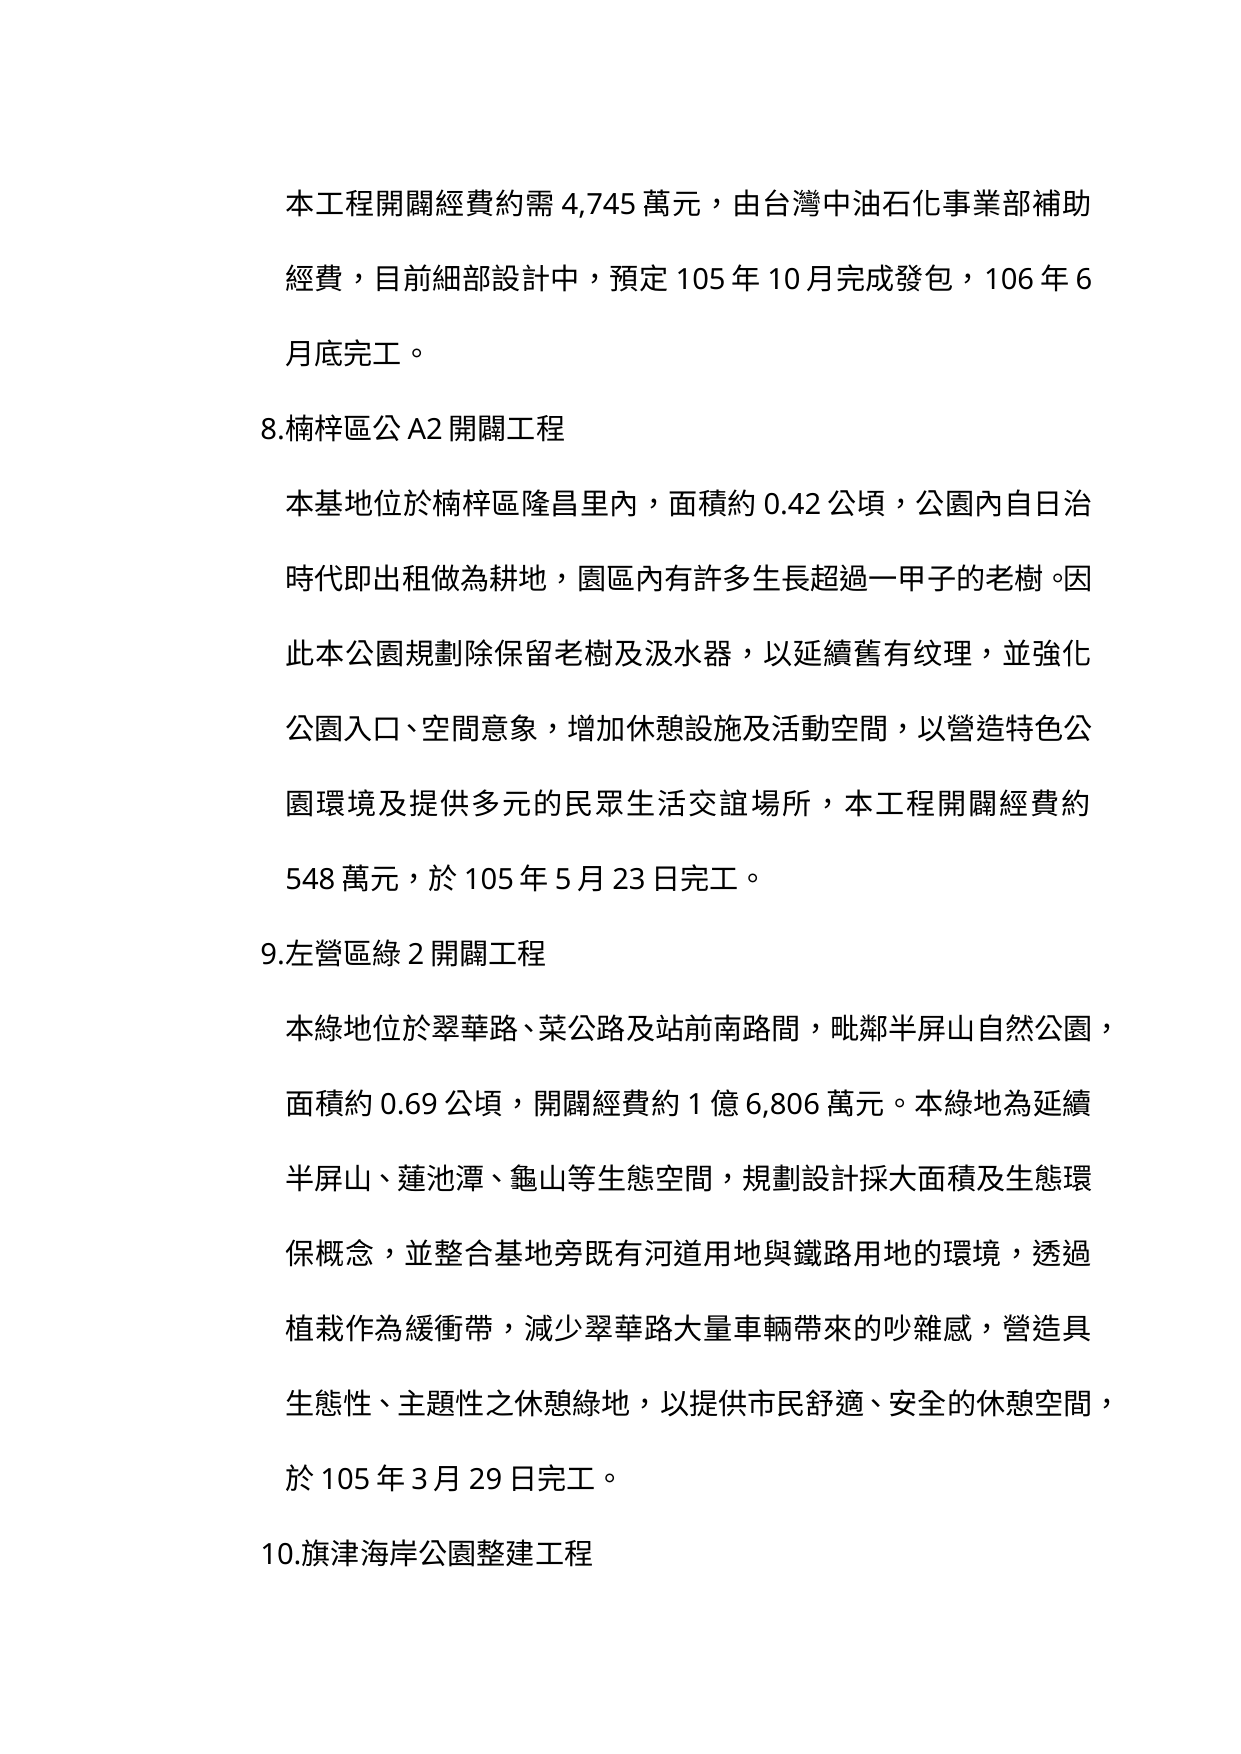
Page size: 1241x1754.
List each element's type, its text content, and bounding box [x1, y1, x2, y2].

text 本綠地位於翠華路、菜公路及站前南路間，毗鄰半屏山自然公園，面積約0.69公頃，開闢經費約1億6,806萬元。本綠地為延續半屏山、蓮池潭、龜山等生態空間，規劃設計採大面積及生態環保概念，並整合基地旁既有河道用地與鐵路用地的環境，透過植栽作為緩衝帶，減少翠華路大量車輛帶來的吵雜感，營造具生態性、主題性之休憩綠地，以提供市民舒適、安全的休憩空間，於105年3月29日完工。 [285, 989, 1092, 1514]
text 本基地位於楠梓區隆昌里內，面積約0.42公頃，公園內自日治時代即出租做為耕地，園區內有許多生長超過一甲子的老樹。因此本公園規劃除保留老樹及汲水器，以延續舊有纹理，並強化公園入口、空間意象，增加休憩設施及活動空間，以營造特色公園環境及提供多元的民眾生活交誼場所，本工程開闢經費約548萬元，於105年5月23日完工。 [285, 464, 1092, 914]
text 10.旗津海岸公園整建工程 [260, 1514, 1092, 1589]
text 8.楠梓區公A2開闢工程 [260, 389, 1092, 464]
text 本工程開闢經費約需4,745萬元，由台灣中油石化事業部補助經費，目前細部設計中，預定105年10月完成發包，106年6月底完工。 [285, 164, 1092, 389]
text 9.左營區綠2開闢工程 [260, 914, 1092, 989]
